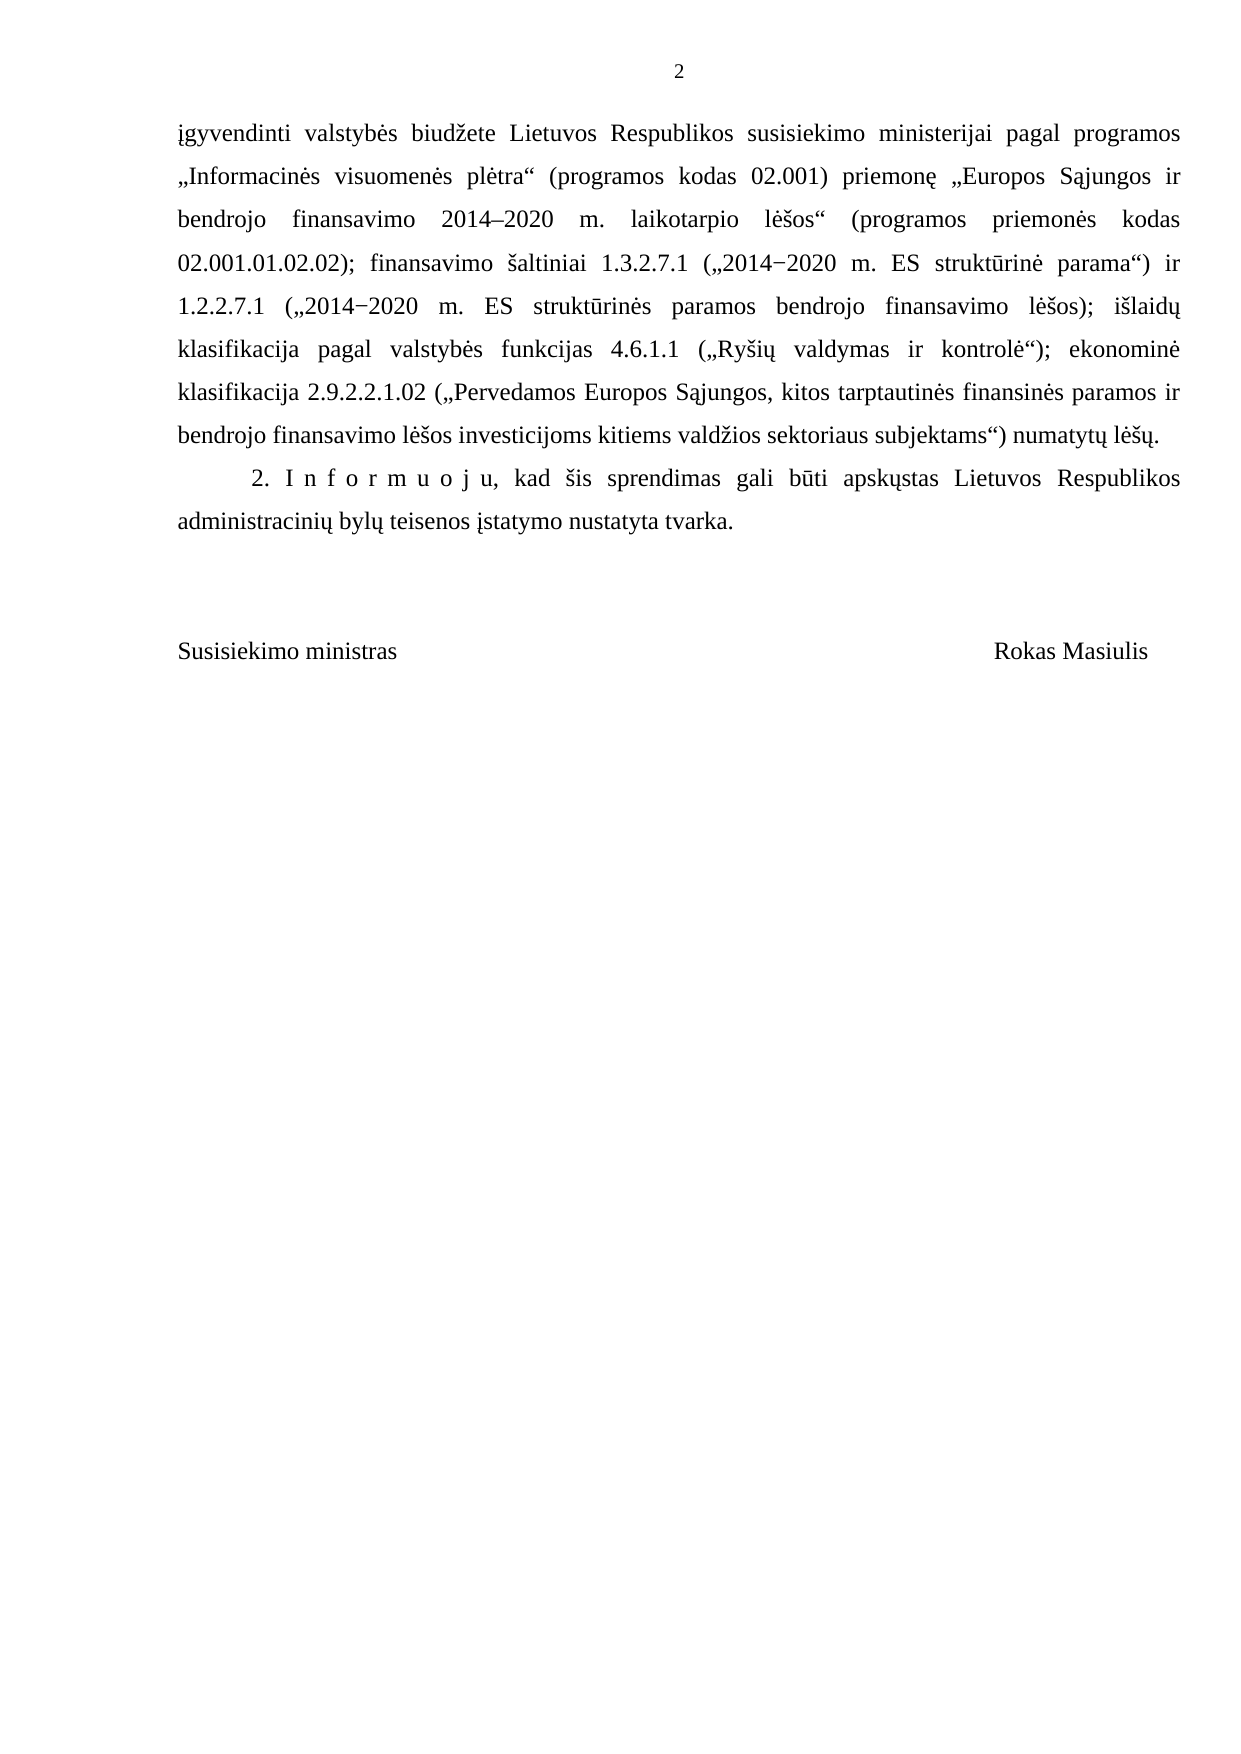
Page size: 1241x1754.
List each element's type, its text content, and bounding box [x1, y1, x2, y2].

text Susisiekimo ministras Rokas Masiulis [177, 636, 1181, 664]
text įgyvendinti valstybės biudžete Lietuvos Respublikos susisiekimo ministerijai pagal programos „Informacinės visuomenės plėtra“ (programos kodas 02.001) priemonę „Europos Sąjungos ir bendrojo finansavimo 2014–2020 m. laikotarpio lėšos“ (programos priemonės kodas 02.001.01.02.02); finansavimo šaltiniai 1.3.2.7.1 („2014−2020 m. ES struktūrinė parama“) ir 1.2.2.7.1 („2014−2020 m. ES struktūrinės paramos bendrojo finansavimo lėšos); išlaidų klasifikacija pagal valstybės funkcijas 4.6.1.1 („Ryšių valdymas ir kontrolė“); ekonominė klasifikacija 2.9.2.2.1.02 („Pervedamos Europos Sąjungos, kitos tarptautinės finansinės paramos ir bendrojo finansavimo lėšos investicijoms kitiems valdžios sektoriaus subjektams“) numatytų lėšų. [177, 118, 1181, 449]
text 2. Informuoju, kad šis sprendimas gali būti apskųstas Lietuvos Respublikos administracinių bylų teisenos įstatymo nustatyta tvarka. [177, 463, 1181, 535]
